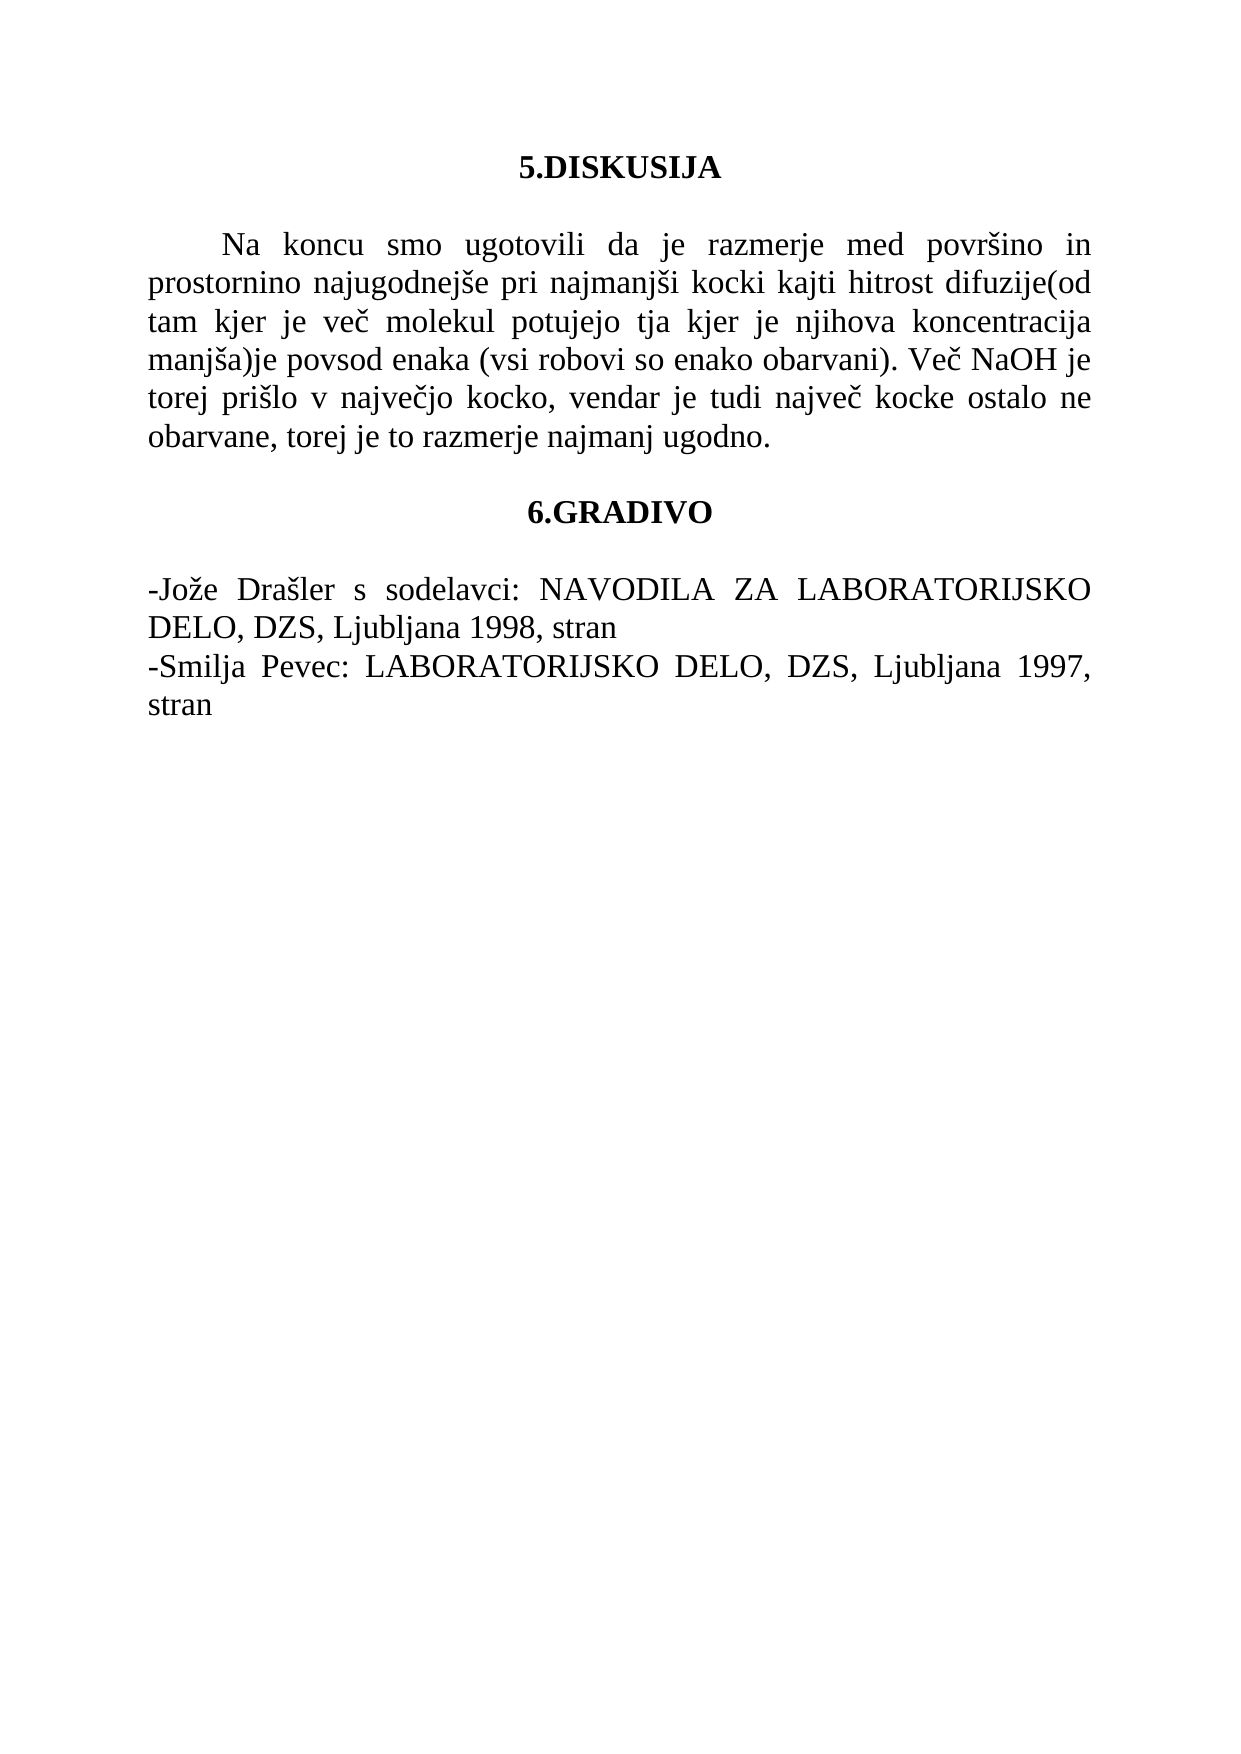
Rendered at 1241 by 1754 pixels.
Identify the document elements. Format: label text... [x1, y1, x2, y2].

text -Smilja Pevec: LABORATORIJSKO DELO, DZS, Ljubljana 1997, stran [148, 646, 1092, 723]
text -Jože Drašler s sodelavci: NAVODILA ZA LABORATORIJSKO DELO, DZS, Ljubljana 1998, stran [148, 569, 1092, 646]
text 6.GRADIVO [148, 493, 1092, 531]
text Na koncu smo ugotovili da je razmerje med površino in prostornino najugodnejše pri najmanjši kocki kajti hitrost difuzije(od tam kjer je več molekul potujejo tja kjer je njihova koncentracija manjša)je povsod enaka (vsi robovi so enako obarvani). Več NaOH je torej prišlo v največjo kocko, vendar je tudi največ kocke ostalo ne obarvane, torej je to razmerje najmanj ugodno. [148, 224, 1092, 454]
text 5.DISKUSIJA [148, 148, 1092, 186]
